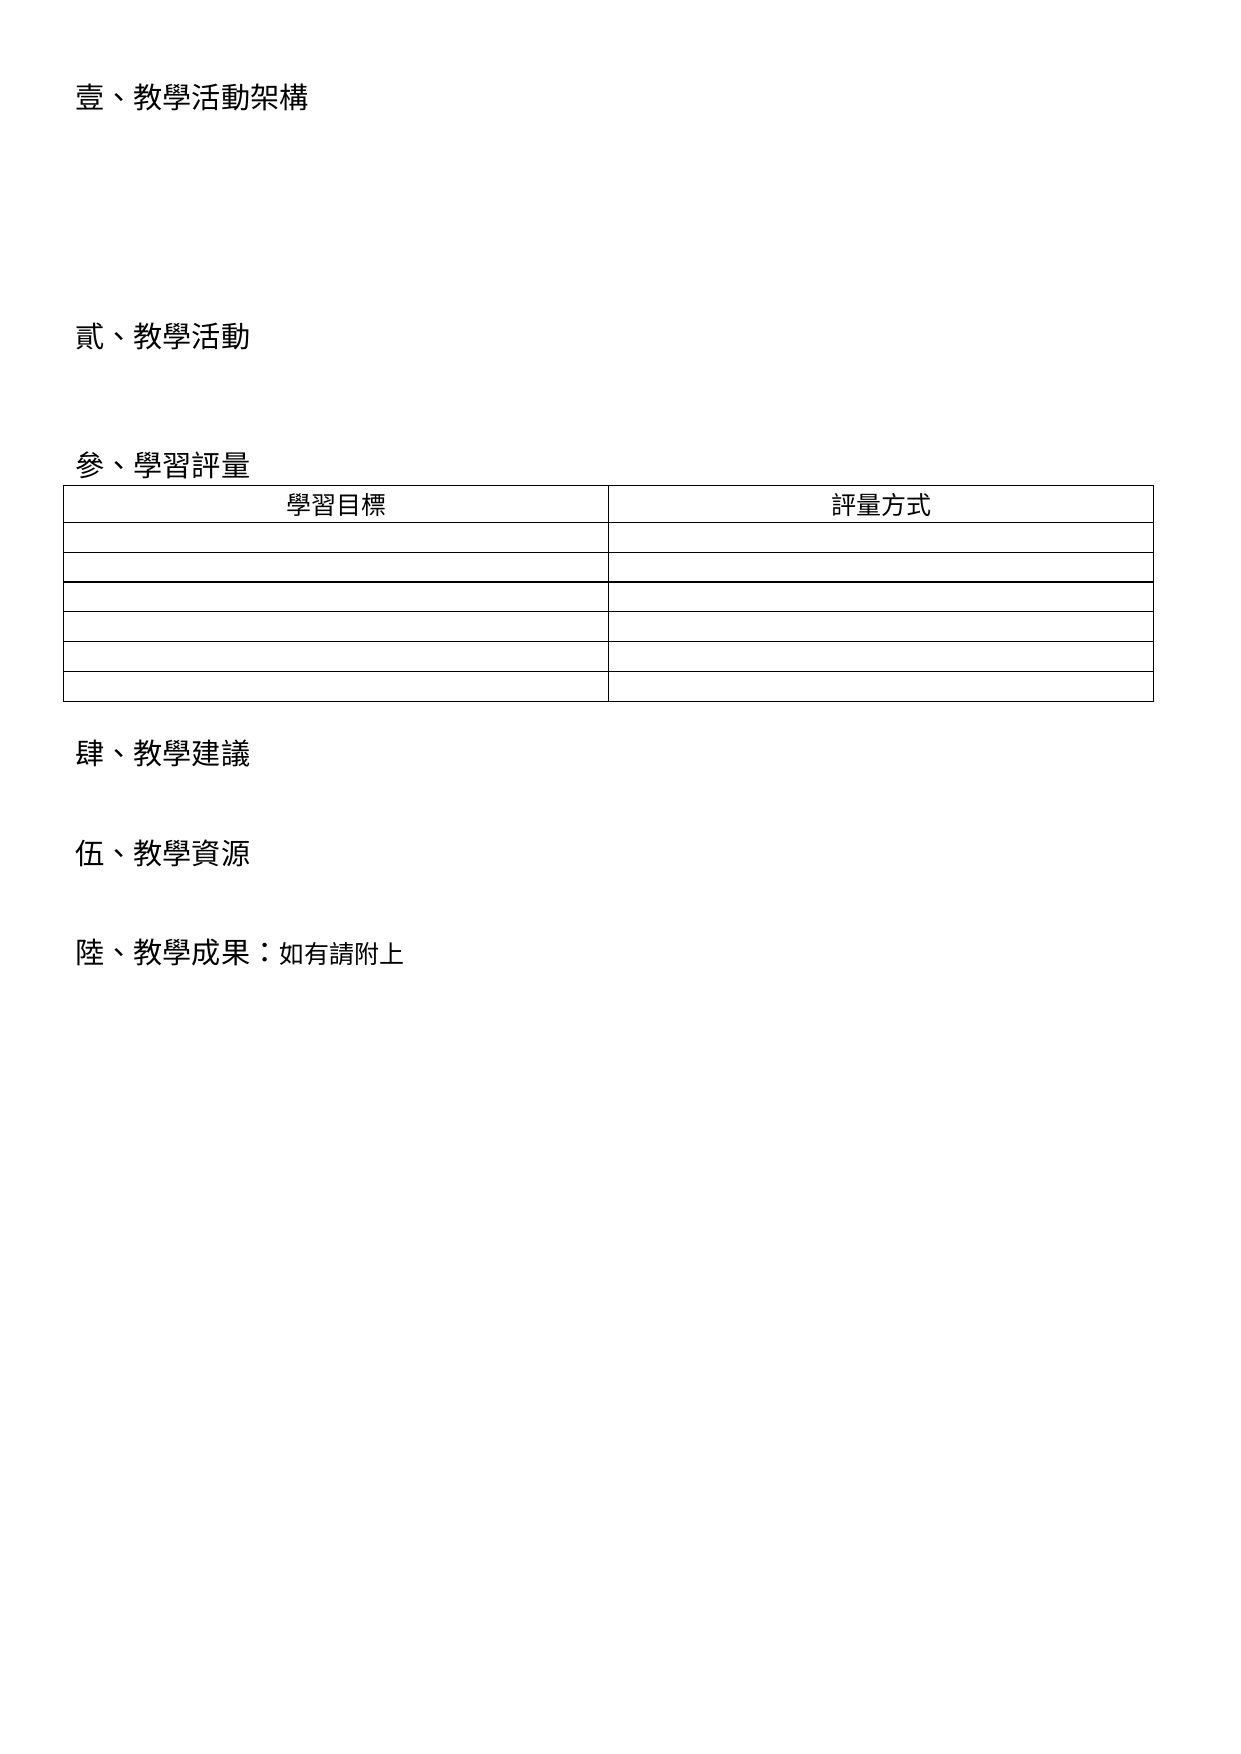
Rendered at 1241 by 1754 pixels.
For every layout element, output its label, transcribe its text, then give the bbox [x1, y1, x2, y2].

table_cell [609, 583, 1153, 611]
text 陸、教學成果：如有請附上 [75, 930, 1165, 972]
table_header 學習目標 [64, 486, 608, 522]
text 參、學習評量 [75, 442, 1165, 484]
table_cell [64, 583, 608, 611]
table_cell [64, 642, 608, 671]
table_cell [64, 553, 608, 581]
table_cell [64, 672, 608, 701]
table_cell [609, 523, 1153, 552]
text 壹、教學活動架構 [75, 75, 1165, 117]
table_header 評量方式 [609, 486, 1153, 522]
table_cell [64, 523, 608, 552]
text 肆、教學建議 [75, 730, 1165, 773]
table_cell [609, 672, 1153, 701]
table_cell [64, 612, 608, 641]
table_cell [609, 553, 1153, 581]
text 伍、教學資源 [75, 830, 1165, 872]
table_cell [609, 642, 1153, 671]
table_cell [609, 612, 1153, 641]
text 貳、教學活動 [75, 314, 1165, 356]
